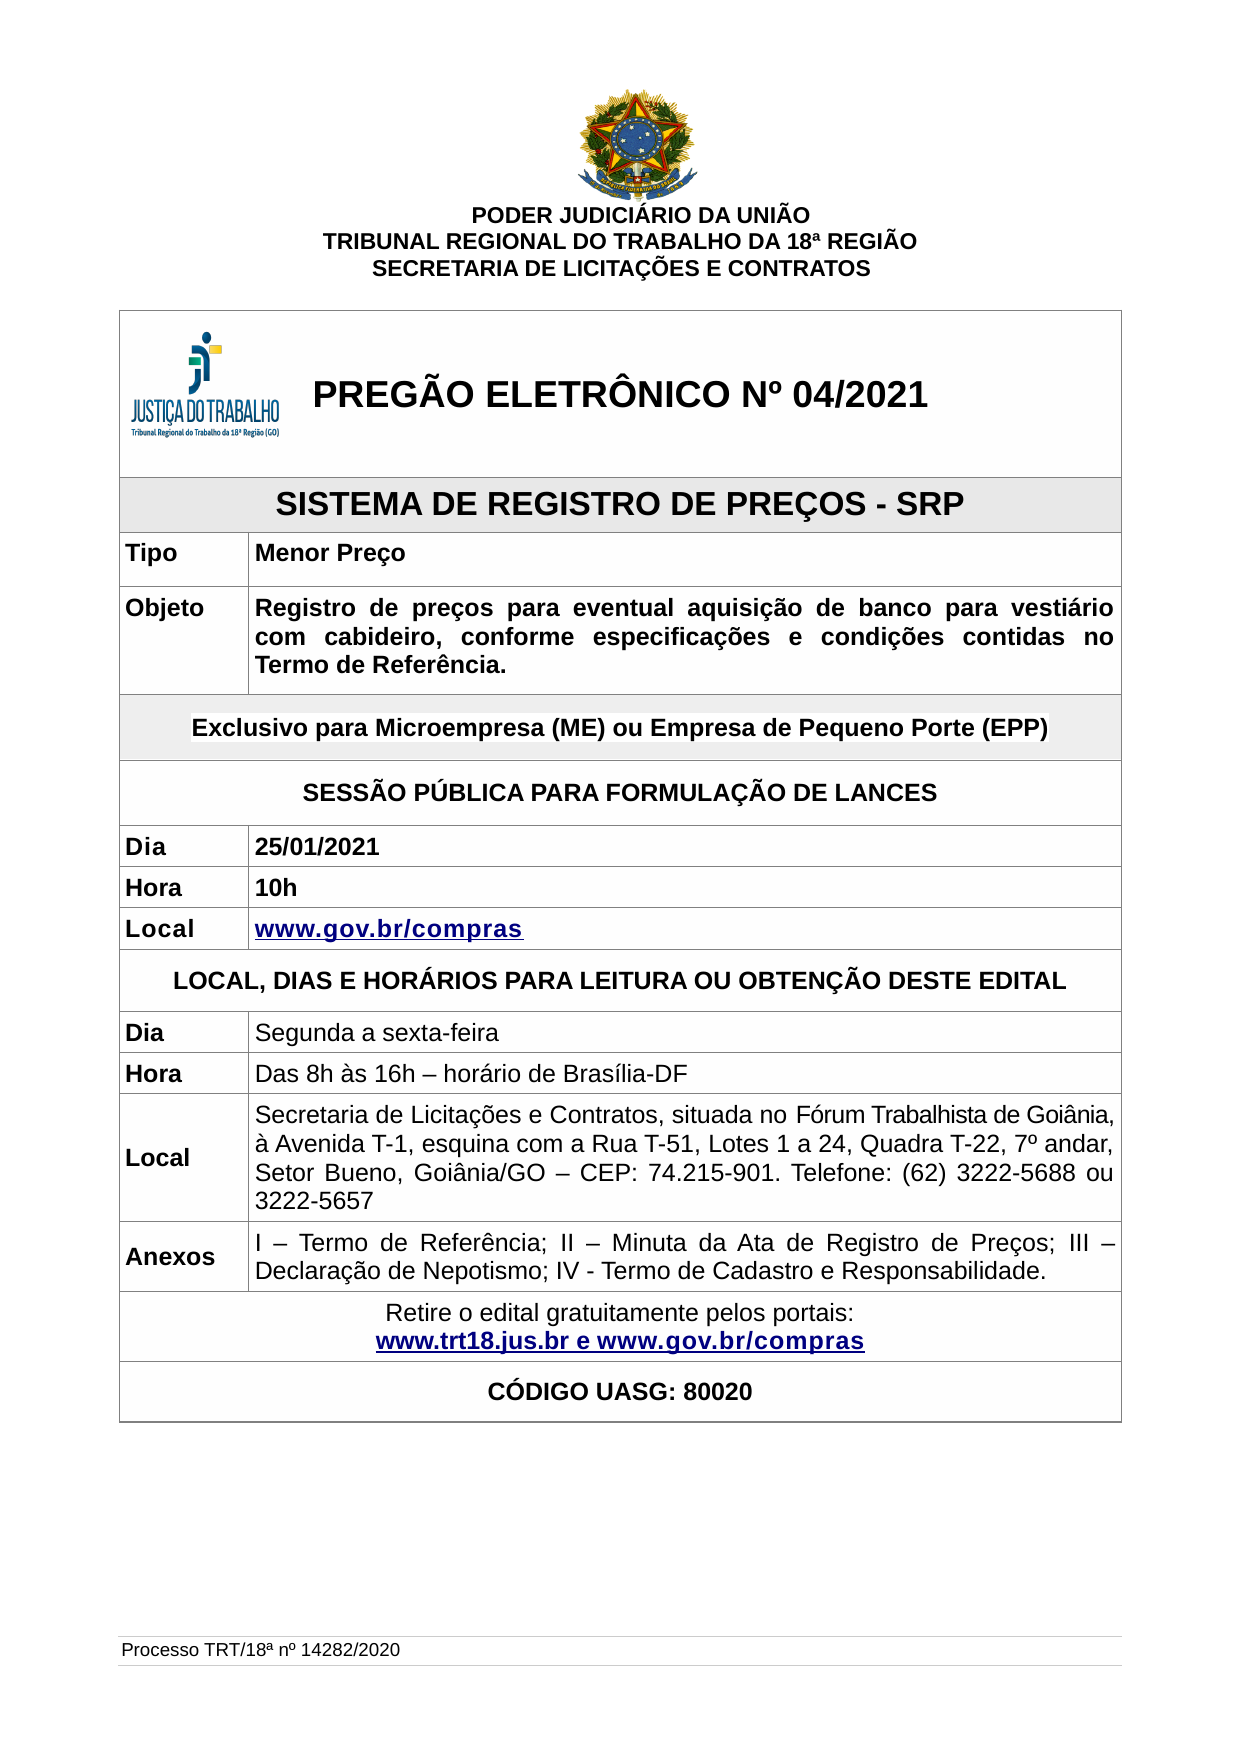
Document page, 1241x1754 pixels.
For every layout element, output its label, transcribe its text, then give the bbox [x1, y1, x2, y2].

table_cell Menor Preço [249, 533, 1121, 586]
table_cell Local [120, 908, 248, 948]
table_cell 10h [249, 867, 1121, 907]
table_cell Hora [120, 1053, 248, 1093]
table_cell CÓDIGO UASG: 80020 [120, 1362, 1121, 1421]
table_header PREGÃO ELETRÔNICO Nº 04/2021 [120, 311, 1121, 477]
table_cell SESSÃO PÚBLICA PARA FORMULAÇÃO DE LANCES [120, 761, 1121, 825]
table_cell I – Termo de Referência; II – Minuta da Ata de Registro de Preços; III – Declaração de Nepotismo; IV - Termo de Cadastro e Responsabilidade. [249, 1222, 1121, 1291]
table_cell Exclusivo para Microempresa (ME) ou Empresa de Pequeno Porte (EPP) [120, 695, 1121, 759]
table_cell Objeto [120, 587, 248, 694]
table_cell SISTEMA DE REGISTRO DE PREÇOS - SRP [120, 478, 1121, 532]
table_cell Segunda a sexta-feira [249, 1012, 1121, 1052]
table_cell www.gov.br/compras [249, 908, 1121, 948]
picture [127, 328, 283, 441]
table_cell Dia [120, 826, 248, 866]
table_cell Dia [120, 1012, 248, 1052]
table_cell Secretaria de Licitações e Contratos, situada no Fórum Trabalhista de Goiânia, à Avenida T-1, esquina com a Rua T-51, Lotes 1 a 24, Quadra T-22, 7º andar, Setor Bueno, Goiânia/GO – CEP: 74.215-901. Telefone: (62) 3222-5688 ou 3222-5657 [249, 1094, 1121, 1221]
table_cell Hora [120, 867, 248, 907]
text TRIBUNAL REGIONAL DO TRABALHO DA 18ª REGIÃO [116, 228, 1124, 254]
text SECRETARIA DE LICITAÇÕES E CONTRATOS [118, 254, 1124, 281]
table_cell 25/01/2021 [249, 826, 1121, 866]
text PODER JUDICIÁRIO DA UNIÃO [160, 202, 1122, 228]
table_cell Das 8h às 16h – horário de Brasília-DF [249, 1053, 1121, 1093]
table_cell Anexos [120, 1222, 248, 1291]
table_cell LOCAL, DIAS E HORÁRIOS PARA LEITURA OU OBTENÇÃO DESTE EDITAL [120, 950, 1121, 1011]
table_cell Local [120, 1094, 248, 1221]
table_cell Registro de preços para eventual aquisição de banco para vestiário com cabideiro, conforme especificações e condições contidas no Termo de Referência. [249, 587, 1121, 694]
table_cell Tipo [120, 533, 248, 586]
table_cell Retire o edital gratuitamente pelos portais: www.trt18.jus.br e www.gov.br/compras [120, 1292, 1121, 1361]
